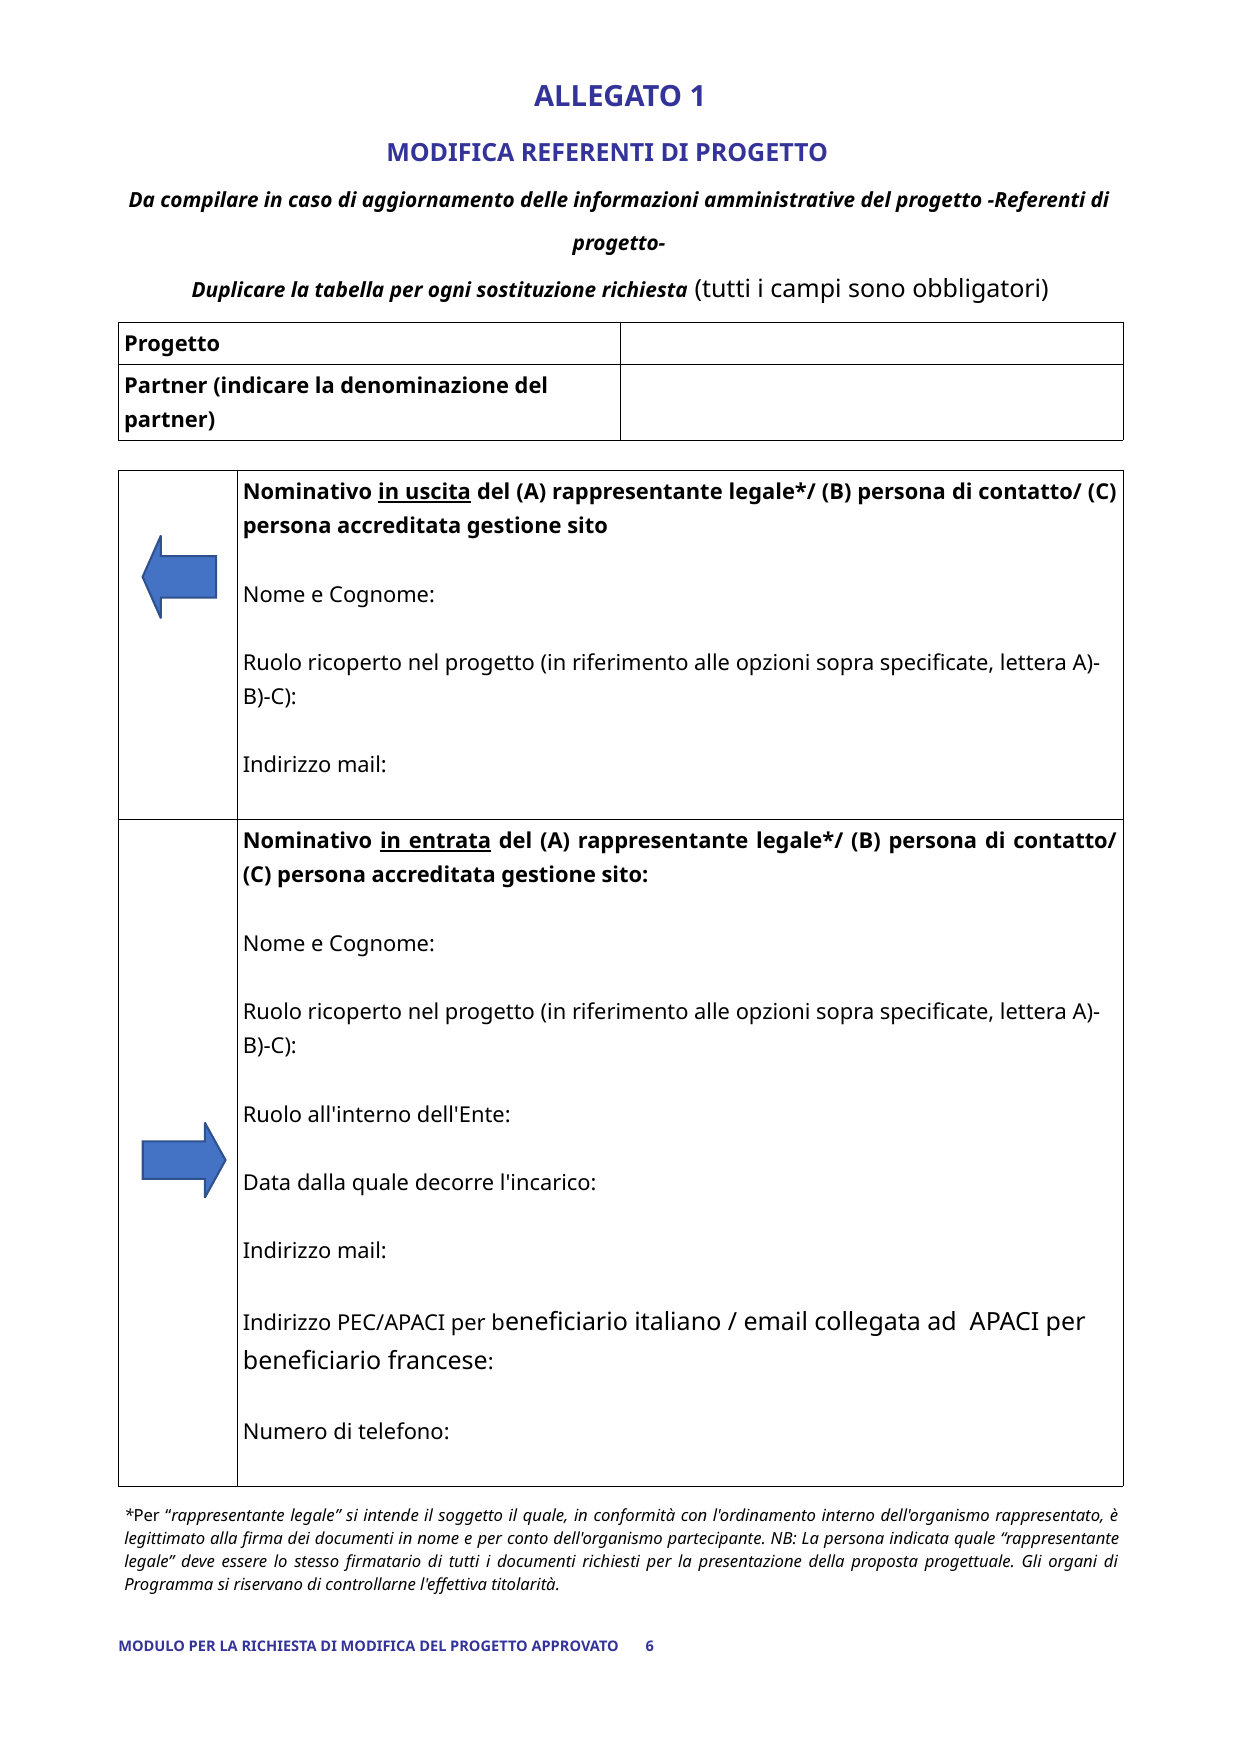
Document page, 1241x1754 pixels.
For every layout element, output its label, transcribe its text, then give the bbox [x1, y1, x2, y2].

table_cell Partner (indicare la denominazione del partner) [119, 365, 620, 439]
text Da compilare in caso di aggiornamento delle informazioni amministrative del progetto -Referenti di progetto- [118, 186, 1122, 257]
text MODIFICA REFERENTI DI PROGETTO [118, 134, 1122, 168]
text ALLEGATO 1 [118, 75, 1122, 115]
table_header Nominativo in uscita del (A) rappresentante legale*/ (B) persona di contatto/ (C) persona accreditata gestione sito Nome e Cognome: Ruolo ricoperto nel progetto (in riferimento alle opzioni sopra specificate, lettera A)-B)-C): Indirizzo mail: [238, 471, 1123, 819]
text Duplicare la tabella per ogni sostituzione richiesta (tutti i campi sono obbligatori) [118, 271, 1122, 305]
table_header [621, 323, 1123, 363]
text *Per “rappresentante legale” si intende il soggetto il quale, in conformità con l'ordinamento interno dell'organismo rappresentato, è legittimato alla firma dei documenti in nome e per conto dell'organismo partecipante. NB: La persona indicata quale “rappresentante legale” deve essere lo stesso firmatario di tutti i documenti richiesti per la presentazione della proposta progettuale. Gli organi di Programma si riservano di controllarne l'effettiva titolarità. [124, 1504, 1122, 1595]
table_header Progetto [119, 323, 620, 363]
table_cell [621, 365, 1123, 439]
table_cell [119, 820, 237, 1486]
table_cell Nominativo in entrata del (A) rappresentante legale*/ (B) persona di contatto/ (C) persona accreditata gestione sito: Nome e Cognome: Ruolo ricoperto nel progetto (in riferimento alle opzioni sopra specificate, lettera A)-B)-C): Ruolo all'interno dell'Ente: Data dalla quale decorre l'incarico: Indirizzo mail: Indirizzo PEC/APACI per beneficiario italiano / email collegata ad APACI per beneficiario francese: Numero di telefono: [238, 820, 1123, 1486]
table_header [119, 471, 237, 819]
